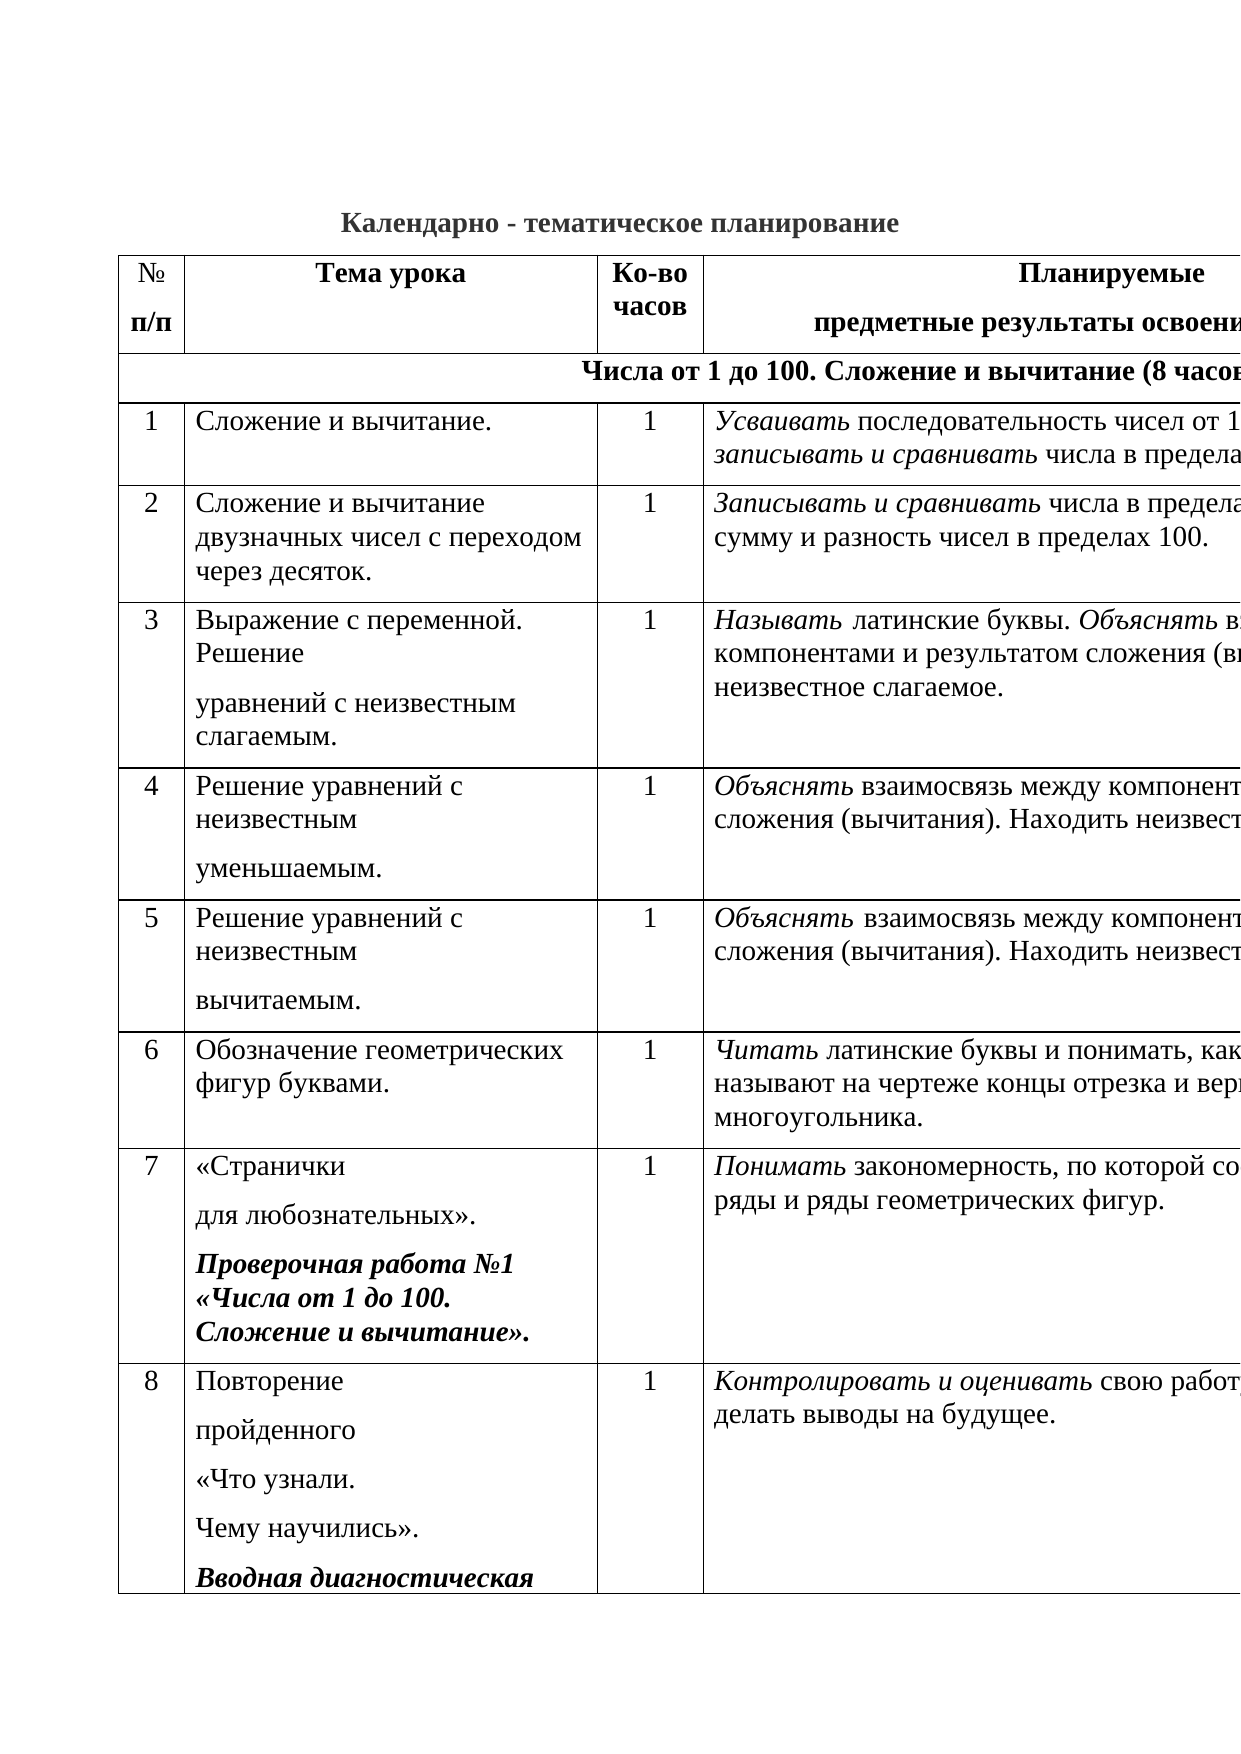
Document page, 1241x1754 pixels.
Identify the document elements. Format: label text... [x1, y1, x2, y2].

table_cell Повторение пройденного «Что узнали. Чему научились». Вводная диагностическая [185, 1364, 597, 1593]
table_cell 4 [119, 769, 184, 899]
table_cell 5 [119, 901, 184, 1031]
table_cell Решение уравнений с неизвестным вычитаемым. [185, 901, 597, 1031]
table_cell Контролировать и оценивать свою работу, её результат, делать выводы на будущее. [704, 1364, 1240, 1593]
table_header Ко-во часов [598, 256, 703, 353]
table_cell 8 [119, 1364, 184, 1593]
table_cell Числа от 1 до 100. Сложение и вычитание (8 часов) [119, 354, 1240, 402]
table_cell Читать латинские буквы и понимать, как обозначают и называют на чертеже концы отрезка и вершины многоугольника. [704, 1033, 1240, 1148]
table_cell Понимать закономерность, по которой составлены числовые ряды и ряды геометрических фигур. [704, 1149, 1240, 1363]
table_cell 6 [119, 1033, 184, 1148]
table_cell Называть латинские буквы. Объяснять взаимосвязь между компонентами и результатом сложе­ния (вычитания). Находить неизвестное слагаемое. [704, 603, 1240, 767]
table_cell 1 [119, 404, 184, 485]
table_cell Усваивать последовательность чисел от 1 до 100. Читать, записывать и сравнивать числа в пределах 100. [704, 404, 1240, 485]
table_cell Сложение и вычитание. [185, 404, 597, 485]
table_cell 1 [598, 769, 703, 899]
table_header Планируемые предметные результаты освоения материала [704, 256, 1240, 353]
table_cell 1 [598, 901, 703, 1031]
table_cell 2 [119, 486, 184, 602]
table_cell 1 [598, 404, 703, 485]
table_cell Объяснять взаимосвязь между компонентами и результатом сложе­ния (вычитания). Находить неизвестное вычитаемое. [704, 901, 1240, 1031]
text Календарно - тематическое планирование [118, 205, 1122, 239]
table_cell Сложение и вычитание двузначных чисел с переходом через десяток. [185, 486, 597, 602]
table_cell Записывать и сравнивать числа в пределах 100; находить сумму и разность чисел в пределах 100. [704, 486, 1240, 602]
table_cell 1 [598, 1364, 703, 1593]
table_cell «Странички для любознательных». Проверочная работа №1 «Числа от 1 до 100. Сложение и вычитание». [185, 1149, 597, 1363]
table_cell Выражение с переменной. Решение уравнений с неизвестным слагаемым. [185, 603, 597, 767]
table_cell 7 [119, 1149, 184, 1363]
table_cell 1 [598, 1149, 703, 1363]
table_cell Обозначение геометрических фигур буквами. [185, 1033, 597, 1148]
table_header Тема урока [185, 256, 597, 353]
table_cell 1 [598, 603, 703, 767]
table_cell 1 [598, 486, 703, 602]
table_header № п/п [119, 256, 184, 353]
table_cell Решение уравнений с неизвестным уменьшаемым. [185, 769, 597, 899]
table_cell 3 [119, 603, 184, 767]
table_cell Объяснять взаимосвязь между компонентами и результатом сложе­ния (вычитания). Находить неизвестное уменьшаемое. [704, 769, 1240, 899]
table_cell 1 [598, 1033, 703, 1148]
